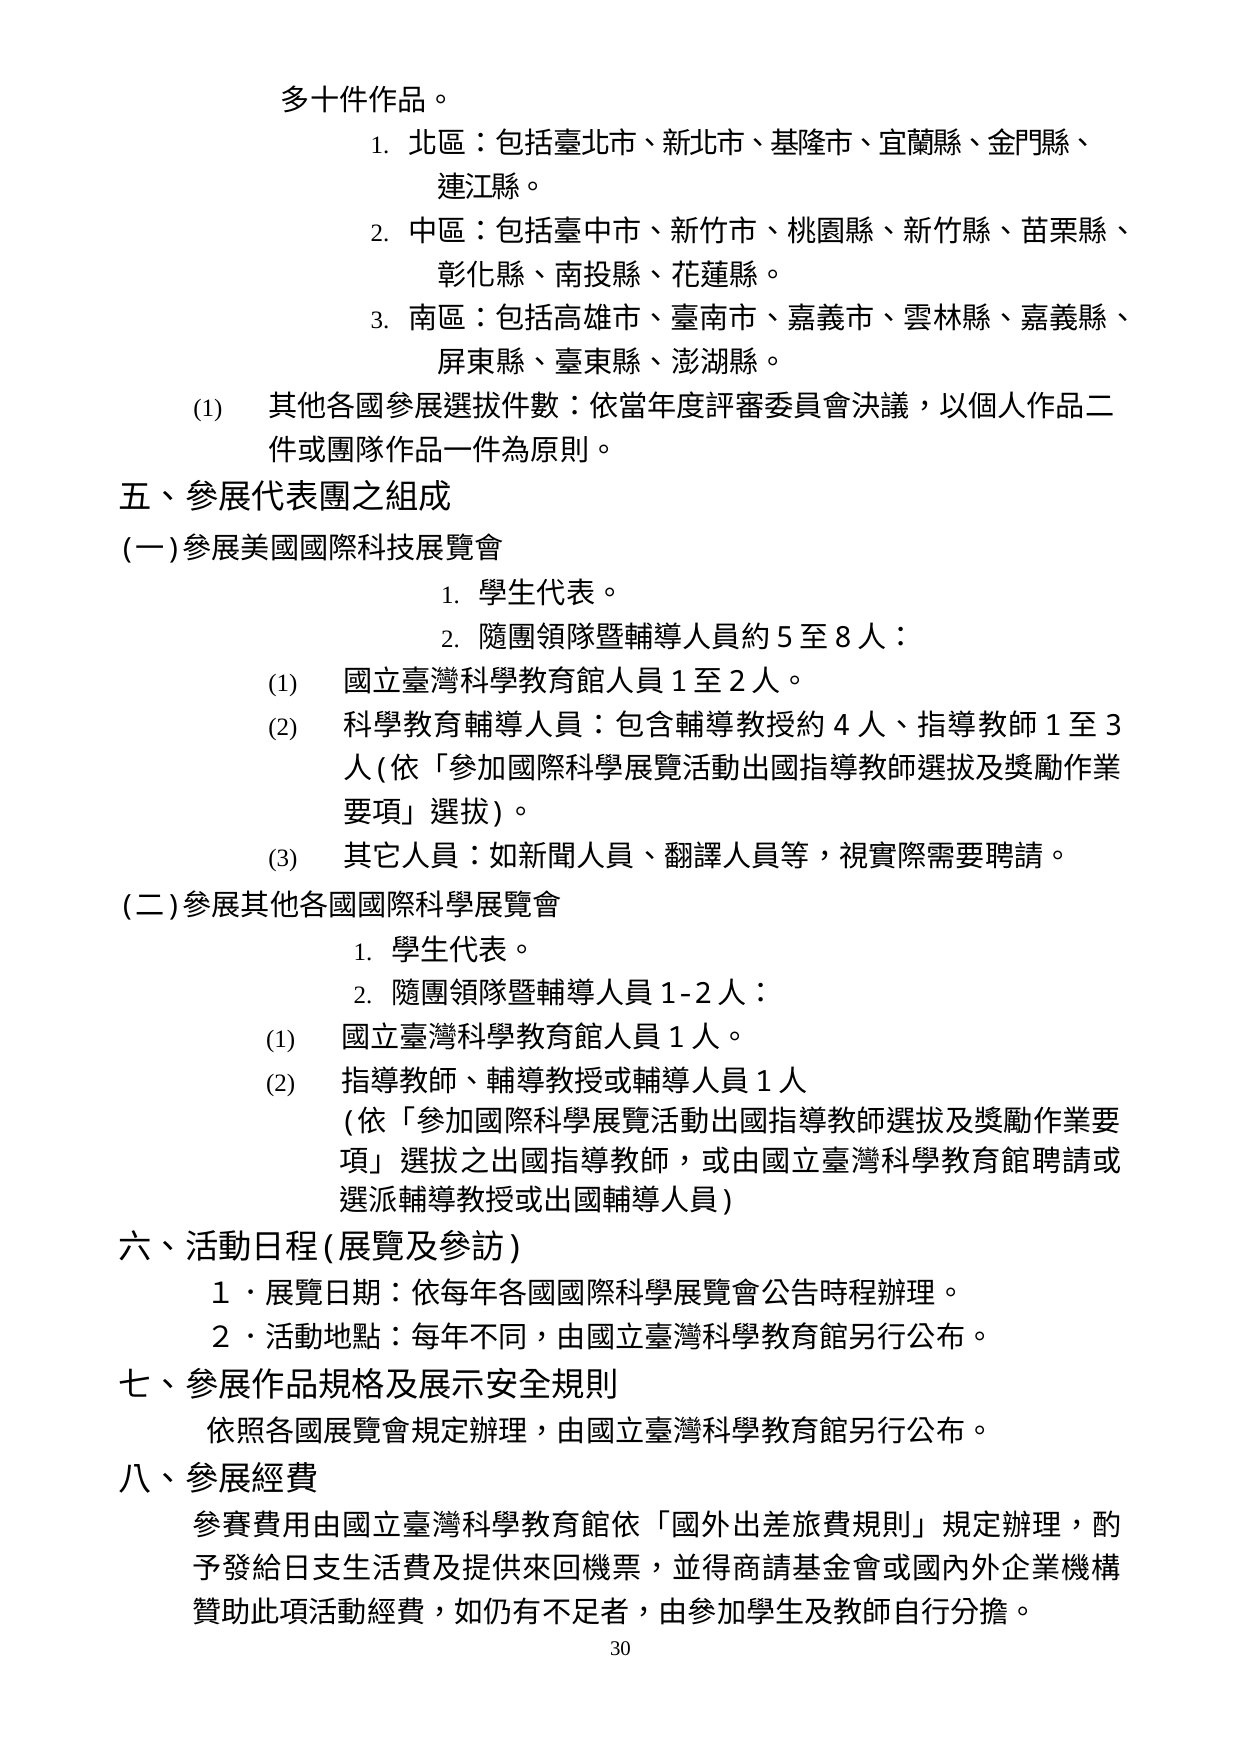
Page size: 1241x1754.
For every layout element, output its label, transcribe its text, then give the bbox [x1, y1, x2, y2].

text 參賽費用由國立臺灣科學教育館依「國外出差旅費規則」規定辦理，酌予發給日支生活費及提供來回機票，並得商請基金會或國內外企業機構贊助此項活動經費，如仍有不足者，由參加學生及教師自行分擔。 [192, 1500, 1122, 1631]
list 指導教師、輔導教授或輔導人員1人 [266, 1056, 1122, 1100]
list 學生代表。 [353, 925, 1122, 969]
text (二)參展其他各國國際科學展覽會 [118, 875, 1122, 925]
text 多十件作品。 [281, 75, 1122, 119]
text 八、參展經費 [118, 1450, 1122, 1500]
list 隨團領隊暨輔導人員約5至8人： [441, 612, 1122, 656]
list 國立臺灣科學教育館人員1至2人。 [268, 656, 1122, 700]
list 學生代表。 [441, 569, 1122, 612]
text (依「參加國際科學展覽活動出國指導教師選拔及獎勵作業要項」選拔之出國指導教師，或由國立臺灣科學教育館聘請或選派輔導教授或出國輔導人員) [339, 1100, 1122, 1219]
list 北區：包括臺北市、新北市、基隆市、宜蘭縣、金門縣、連江縣。 [370, 119, 1122, 206]
list 其他各國參展選拔件數：依當年度評審委員會決議，以個人作品二件或團隊作品一件為原則。 [193, 381, 1122, 469]
text 五、參展代表團之組成 [118, 469, 1122, 519]
list 其它人員：如新聞人員、翻譯人員等，視實際需要聘請。 [268, 831, 1122, 875]
text 六、活動日程(展覽及參訪) [118, 1219, 1122, 1269]
list 南區：包括高雄市、臺南市、嘉義市、雲林縣、嘉義縣、屏東縣、臺東縣、澎湖縣。 [370, 294, 1122, 381]
list 國立臺灣科學教育館人員1人。 [266, 1012, 1122, 1056]
text ２．活動地點：每年不同，由國立臺灣科學教育館另行公布。 [207, 1312, 1122, 1356]
list 中區：包括臺中市、新竹市、桃園縣、新竹縣、苗栗縣、彰化縣、南投縣、花蓮縣。 [370, 206, 1122, 294]
text (一)參展美國國際科技展覽會 [118, 519, 1122, 569]
text 依照各國展覽會規定辦理，由國立臺灣科學教育館另行公布。 [207, 1406, 1122, 1450]
list 隨團領隊暨輔導人員1-2人： [353, 969, 1122, 1012]
list 科學教育輔導人員：包含輔導教授約4人、指導教師1至3人(依「參加國際科學展覽活動出國指導教師選拔及獎勵作業要項」選拔)。 [268, 700, 1122, 831]
text 七、參展作品規格及展示安全規則 [118, 1356, 1122, 1406]
text １．展覽日期：依每年各國國際科學展覽會公告時程辦理。 [207, 1269, 1122, 1312]
